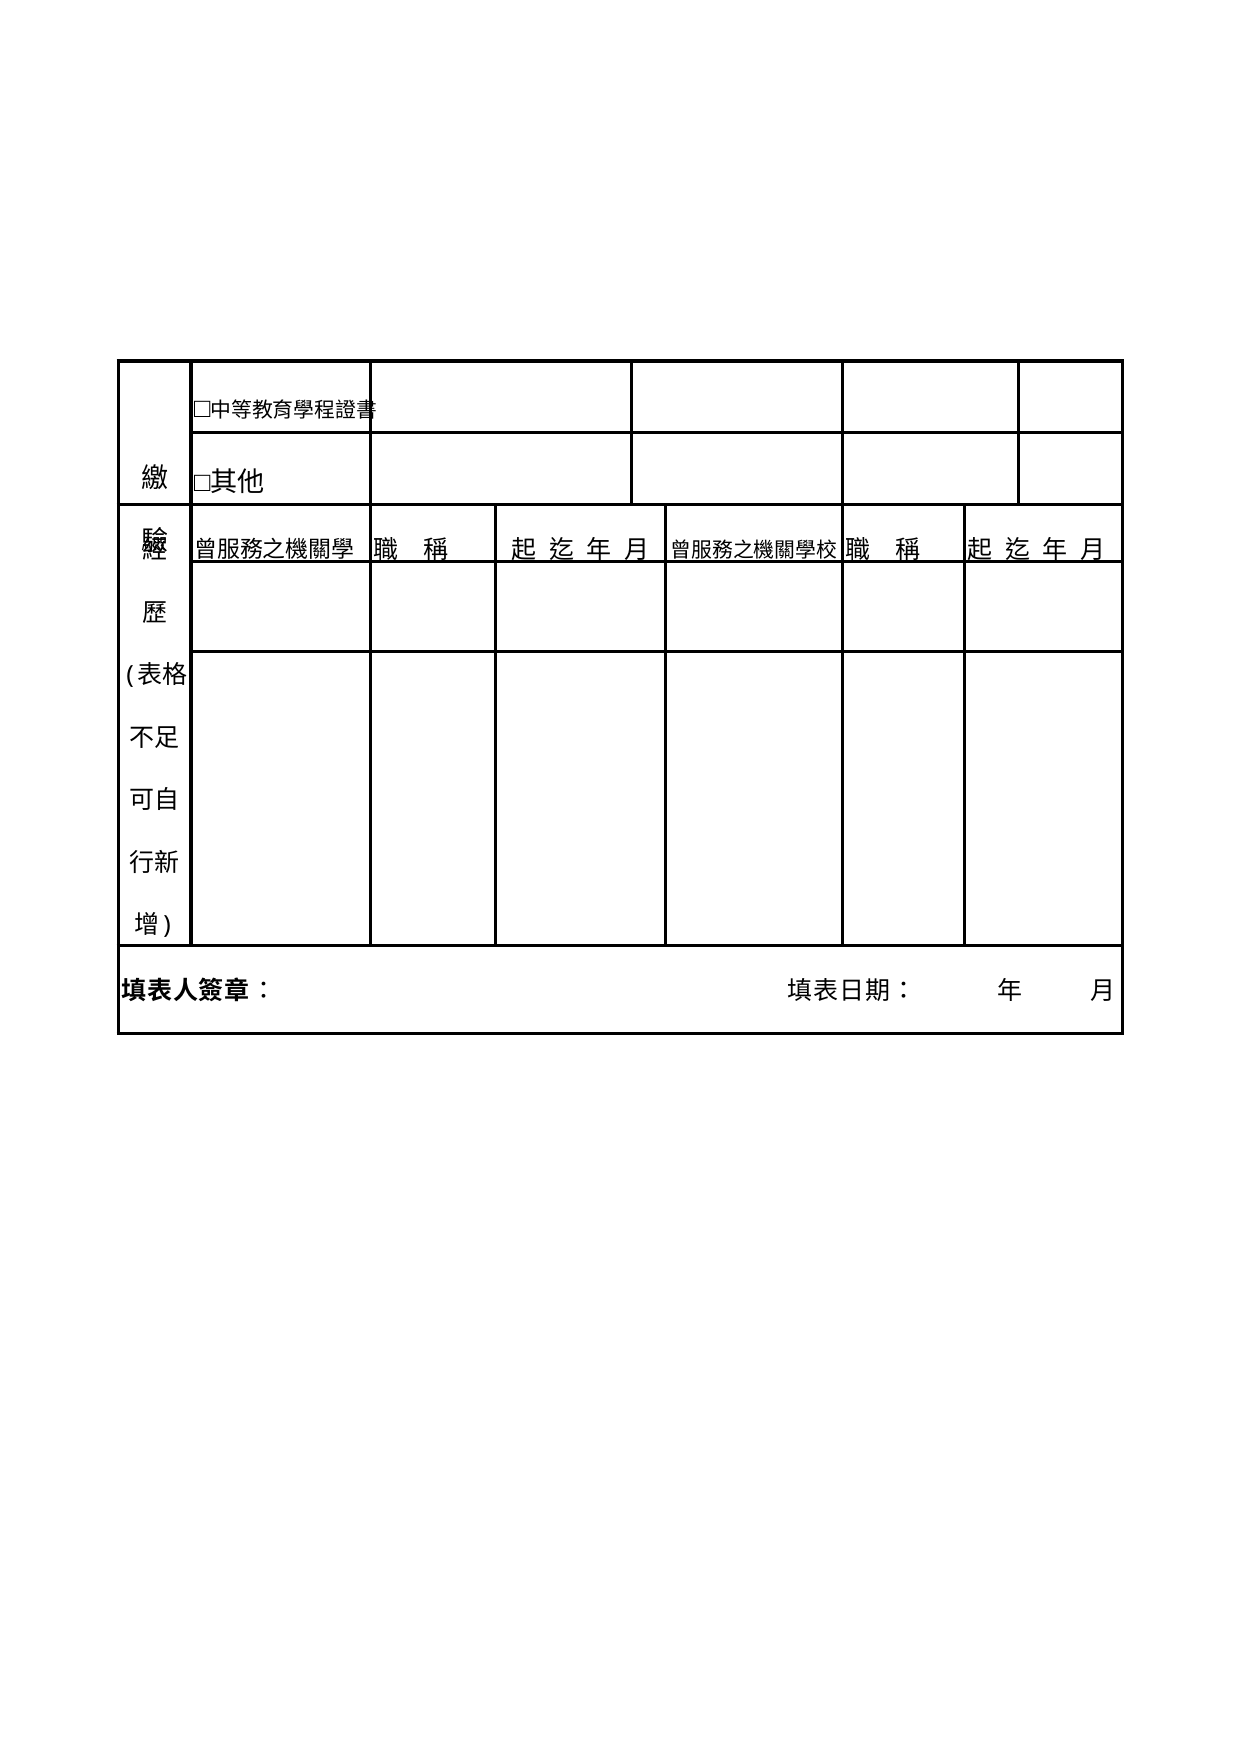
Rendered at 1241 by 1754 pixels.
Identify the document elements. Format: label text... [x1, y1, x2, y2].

table_cell [1020, 434, 1121, 503]
table_cell 曾服務之機關學校 [667, 506, 841, 560]
table_cell [667, 563, 841, 649]
table_cell [844, 434, 1017, 503]
table_cell [844, 563, 963, 649]
table_cell 經 歷 (表格不足可自行新增) [120, 506, 189, 944]
table_cell 填表人簽章： 填表日期： 年 月 日 [120, 947, 1121, 1032]
table_cell [844, 363, 1017, 431]
table_cell [372, 653, 494, 944]
table_cell [633, 363, 841, 431]
table_cell 職 稱 [844, 506, 963, 560]
table_cell 職 稱 [372, 506, 494, 560]
table_cell [193, 563, 369, 649]
table_cell □其他 [193, 434, 369, 503]
table_cell 起 迄 年 月 [966, 506, 1121, 560]
table_cell [372, 434, 606, 503]
table_cell [372, 363, 606, 431]
table_cell [966, 563, 1121, 649]
table_cell 曾服務之機關學校 [193, 506, 369, 560]
table_cell [844, 653, 963, 944]
table_cell [497, 563, 664, 649]
table_cell □中等教育學程證書 [193, 363, 369, 431]
table_cell [966, 653, 1121, 944]
table_cell [667, 653, 841, 944]
table_cell [606, 434, 630, 503]
table_cell [633, 434, 841, 503]
table_cell [606, 363, 630, 431]
table_cell [497, 653, 664, 944]
table_cell 應 繳 驗 證 件 [120, 363, 189, 503]
table_cell [1020, 363, 1121, 431]
table_cell [372, 563, 494, 649]
table_cell 起 迄 年 月 [497, 506, 664, 560]
table_cell [193, 653, 369, 944]
